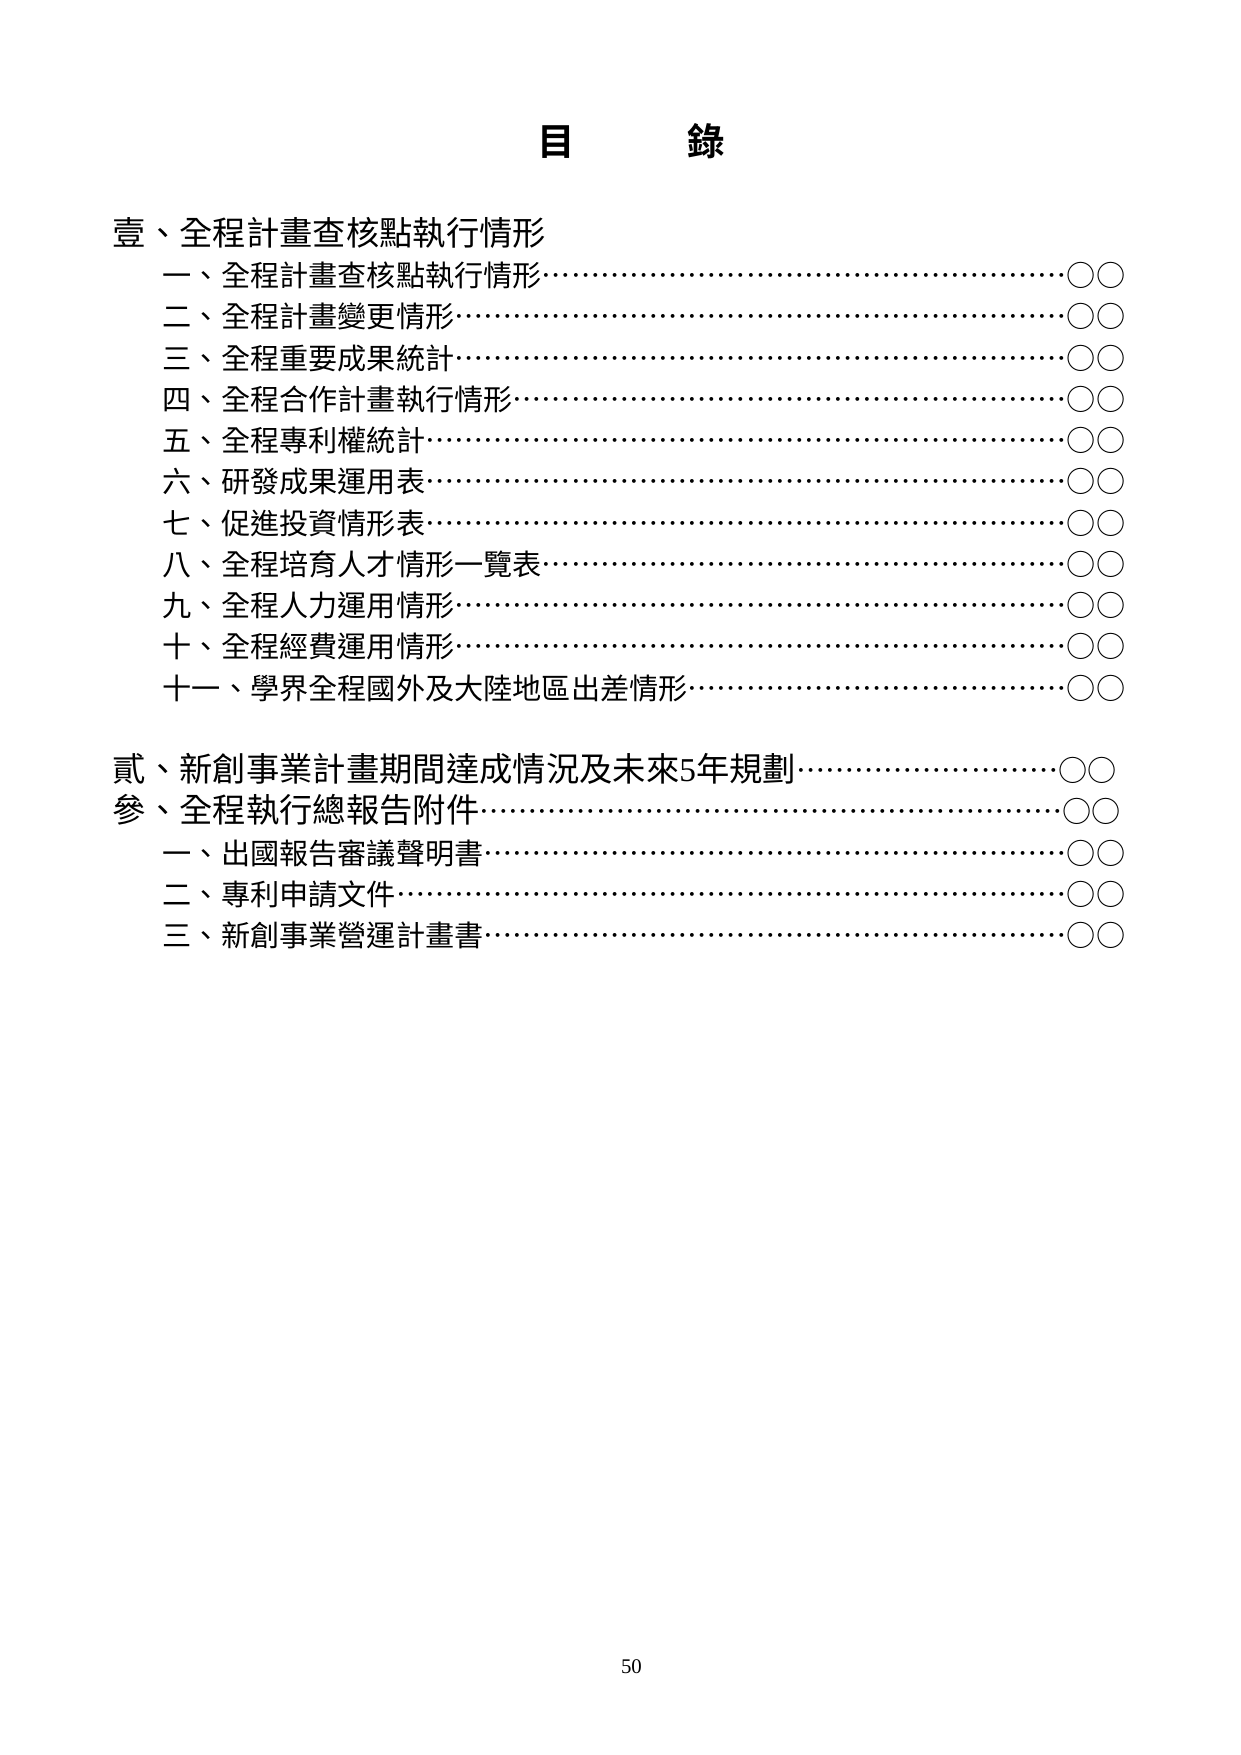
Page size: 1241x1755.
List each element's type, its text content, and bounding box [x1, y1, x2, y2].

text 一、全程計畫查核點執行情形………………………………………………○○ [162, 254, 1150, 295]
text 一、出國報告審議聲明書……………………………………………………○○ [162, 831, 1150, 872]
text 目 錄 [112, 118, 1150, 165]
text 十、全程經費運用情形………………………………………………………○○ [162, 625, 1150, 666]
text 七、促進投資情形表…………………………………………………………○○ [162, 501, 1150, 542]
text 九、全程人力運用情形………………………………………………………○○ [162, 584, 1150, 625]
text 壹、全程計畫查核點執行情形 [112, 212, 1150, 254]
text 貳、新創事業計畫期間達成情況及未來5年規劃………………………○○ [112, 749, 1150, 790]
text 四、全程合作計畫執行情形…………………………………………………○○ [162, 377, 1150, 419]
text 參、全程執行總報告附件……………………………………………………○○ [112, 790, 1150, 831]
text 三、新創事業營運計畫書……………………………………………………○○ [162, 914, 1150, 955]
text 三、全程重要成果統計………………………………………………………○○ [162, 336, 1150, 377]
text 十一、學界全程國外及大陸地區出差情形…………………………………○○ [162, 666, 1150, 707]
text 二、全程計畫變更情形………………………………………………………○○ [162, 295, 1150, 336]
text 五、全程專利權統計…………………………………………………………○○ [162, 419, 1150, 460]
text 八、全程培育人才情形一覽表………………………………………………○○ [162, 542, 1150, 584]
text 二、專利申請文件……………………………………………………………○○ [162, 872, 1150, 914]
text 六、研發成果運用表…………………………………………………………○○ [162, 460, 1150, 501]
